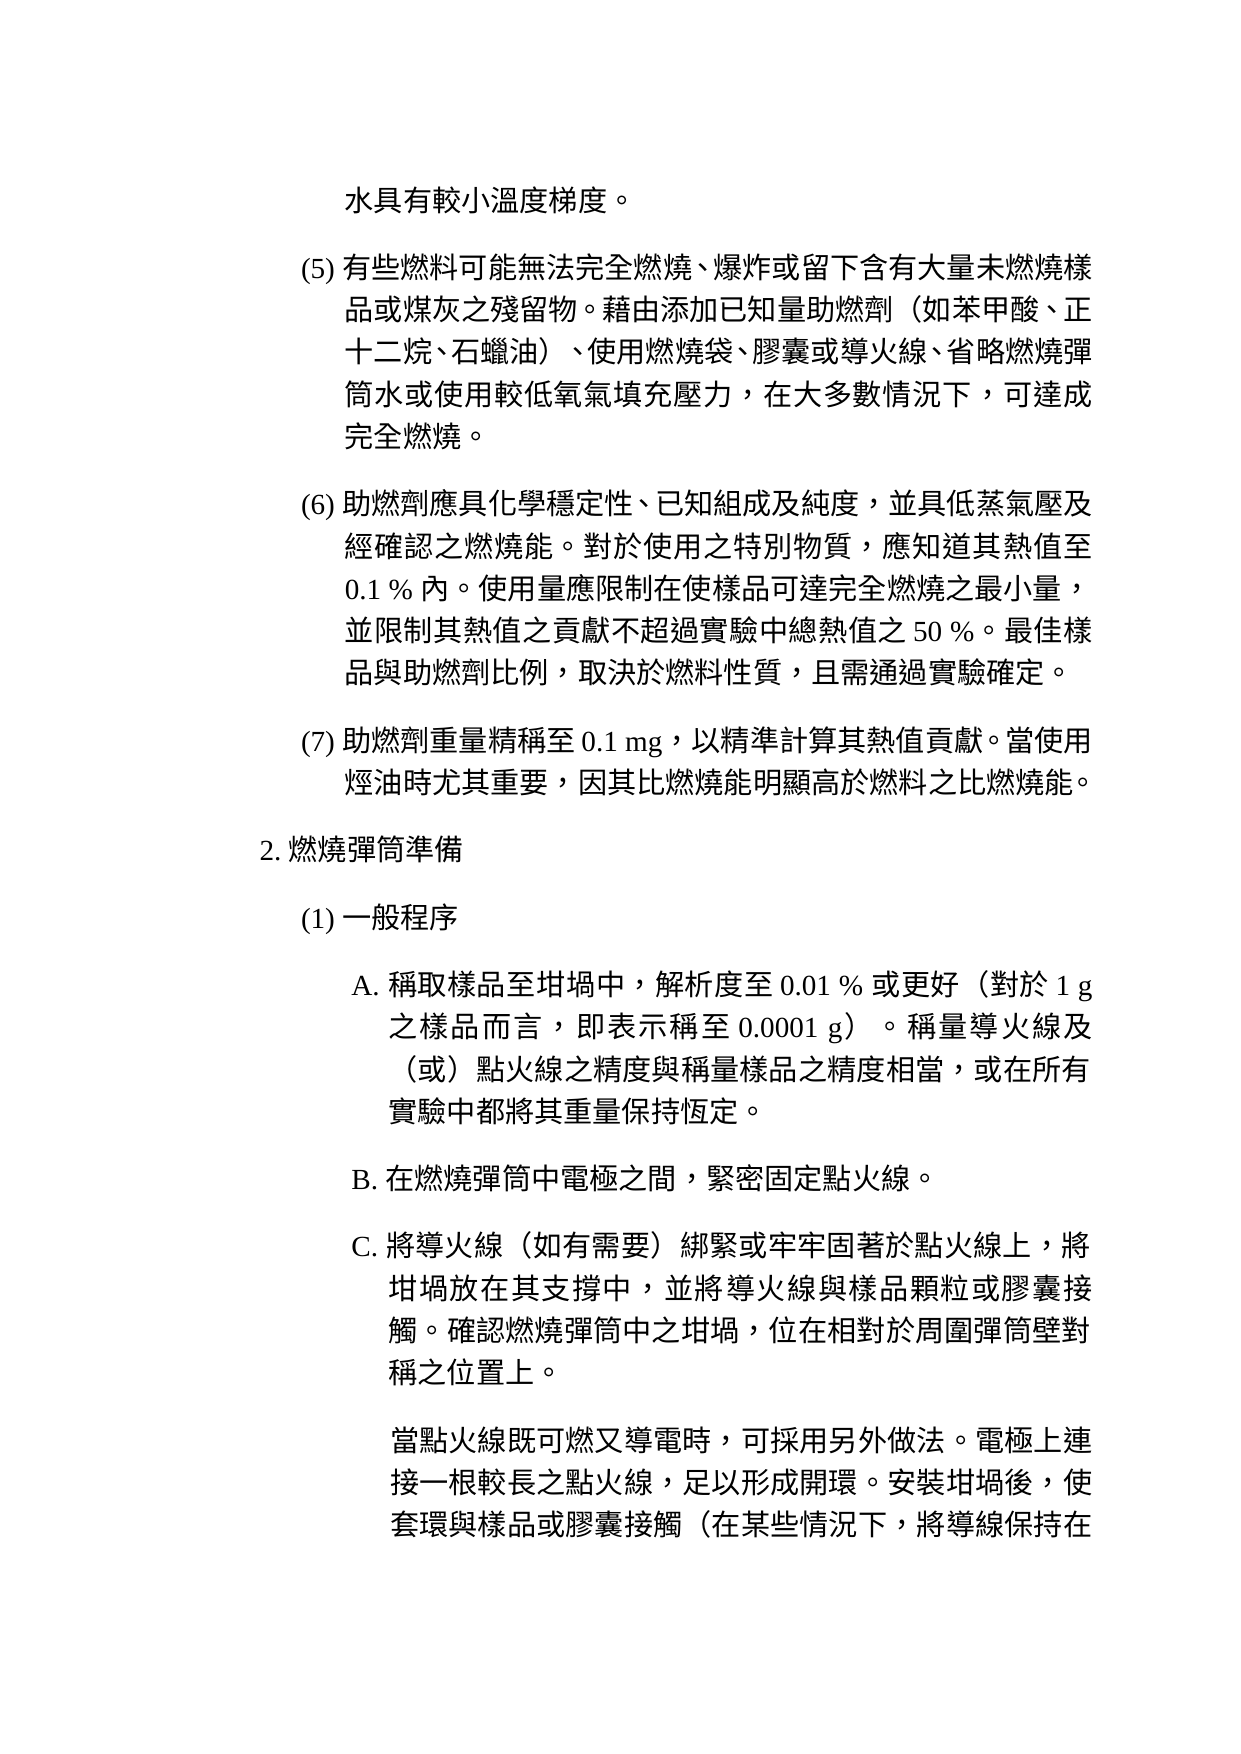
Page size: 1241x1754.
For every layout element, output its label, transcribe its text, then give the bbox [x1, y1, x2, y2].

text A. 稱取樣品至坩堝中，解析度至0.01 % 或更好（對於1 g之樣品而言，即表示稱至0.0001 g）。稱量導火線及（或）點火線之精度與稱量樣品之精度相當，或在所有實驗中都將其重量保持恆定。 [351, 962, 1092, 1131]
text 當點火線既可燃又導電時，可採用另外做法。電極上連接一根較長之點火線，足以形成開環。安裝坩堝後，使套環與樣品或膠囊接觸（在某些情況下，將導線保持在 [390, 1417, 1092, 1544]
text C. 將導火線（如有需要）綁緊或牢牢固著於點火線上，將坩堝放在其支撐中，並將導火線與樣品顆粒或膠囊接觸。確認燃燒彈筒中之坩堝，位在相對於周圍彈筒壁對稱之位置上。 [351, 1223, 1092, 1392]
text 2. 燃燒彈筒準備 [259, 827, 1092, 869]
text 水具有較小溫度梯度。 [301, 177, 1092, 219]
text (7) 助燃劑重量精稱至0.1 mg，以精準計算其熱值貢獻。當使用烴油時尤其重要，因其比燃燒能明顯高於燃料之比燃燒能。 [301, 717, 1092, 802]
text (5) 有些燃料可能無法完全燃燒、爆炸或留下含有大量未燃燒樣品或煤灰之殘留物。藉由添加已知量助燃劑（如苯甲酸、正十二烷、石蠟油）、使用燃燒袋、膠囊或導火線、省略燃燒彈筒水或使用較低氧氣填充壓力，在大多數情況下，可達成完全燃燒。 [301, 244, 1092, 456]
text (1) 一般程序 [301, 894, 1092, 937]
text (6) 助燃劑應具化學穩定性、已知組成及純度，並具低蒸氣壓及經確認之燃燒能。對於使用之特別物質，應知道其熱值至 0.1 % 內。使用量應限制在使樣品可達完全燃燒之最小量，並限制其熱值之貢獻不超過實驗中總熱值之50 %。最佳樣品與助燃劑比例，取決於燃料性質，且需通過實驗確定。 [301, 481, 1092, 692]
text B. 在燃燒彈筒中電極之間，緊密固定點火線。 [351, 1156, 1092, 1198]
